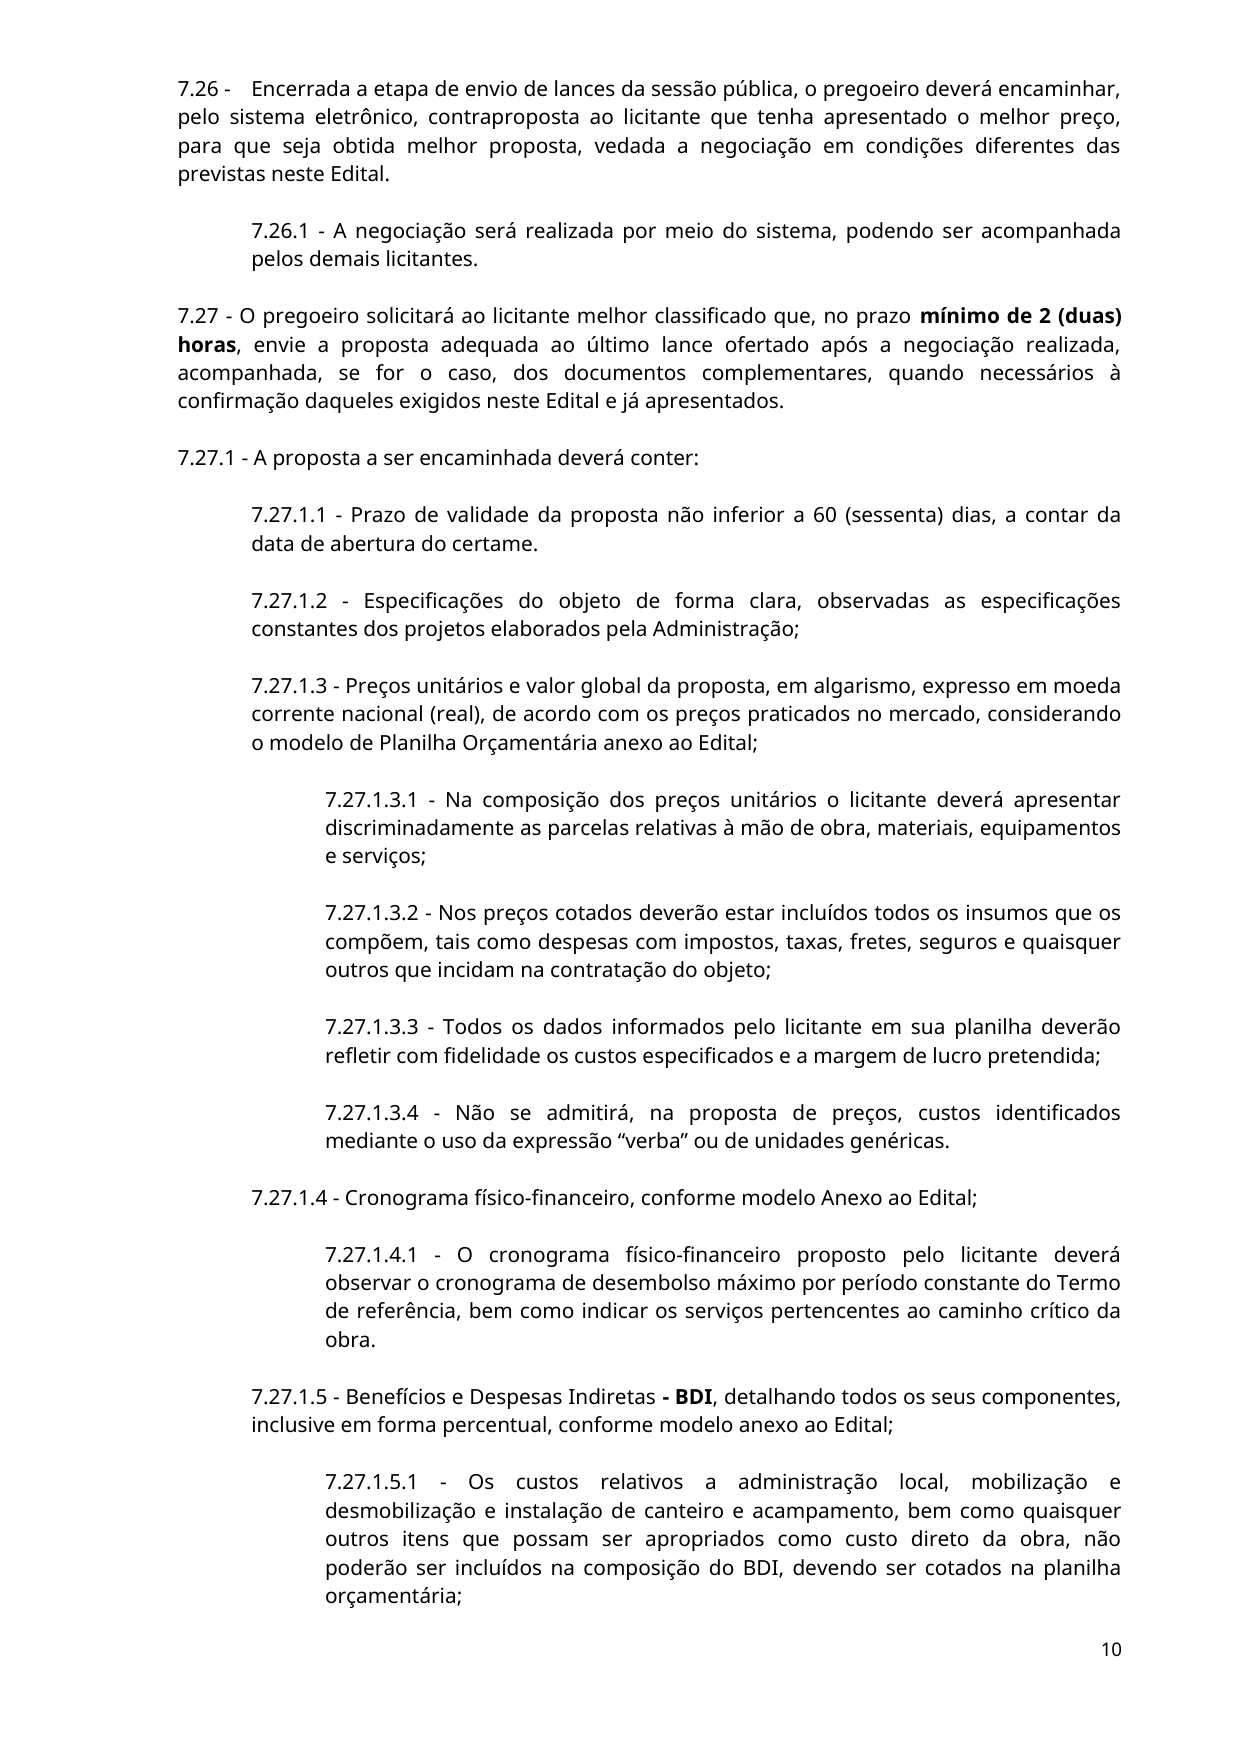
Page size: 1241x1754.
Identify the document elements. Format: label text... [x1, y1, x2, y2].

text 7.27.1.2 - Especificações do objeto de forma clara, observadas as especificações constantes dos projetos elaborados pela Administração; [251, 586, 1122, 643]
text 7.27.1.5.1 - Os custos relativos a administração local, mobilização e desmobilização e instalação de canteiro e acampamento, bem como quaisquer outros itens que possam ser apropriados como custo direto da obra, não poderão ser incluídos na composição do BDI, devendo ser cotados na planilha orçamentária; [325, 1467, 1122, 1609]
text 7.26 - Encerrada a etapa de envio de lances da sessão pública, o pregoeiro deverá encaminhar, pelo sistema eletrônico, contraproposta ao licitante que tenha apresentado o melhor preço, para que seja obtida melhor proposta, vedada a negociação em condições diferentes das previstas neste Edital. [177, 74, 1122, 188]
text 7.27.1.1 - Prazo de validade da proposta não inferior a 60 (sessenta) dias, a contar da data de abertura do certame. [251, 500, 1122, 557]
text 7.27.1.3.1 - Na composição dos preços unitários o licitante deverá apresentar discriminadamente as parcelas relativas à mão de obra, materiais, equipamentos e serviços; [325, 785, 1122, 870]
text 7.27.1.4 - Cronograma físico-financeiro, conforme modelo Anexo ao Edital; [251, 1183, 1122, 1211]
text 7.27.1.5 - Benefícios e Despesas Indiretas - BDI, detalhando todos os seus componentes, inclusive em forma percentual, conforme modelo anexo ao Edital; [251, 1382, 1122, 1439]
text 7.27.1.4.1 - O cronograma físico-financeiro proposto pelo licitante deverá observar o cronograma de desembolso máximo por período constante do Termo de referência, bem como indicar os serviços pertencentes ao caminho crítico da obra. [325, 1240, 1122, 1353]
text 7.27.1.3.3 - Todos os dados informados pelo licitante em sua planilha deverão refletir com fidelidade os custos especificados e a margem de lucro pretendida; [325, 1012, 1122, 1069]
text 7.27.1 - A proposta a ser encaminhada deverá conter: [177, 443, 1122, 472]
text 7.27.1.3 - Preços unitários e valor global da proposta, em algarismo, expresso em moeda corrente nacional (real), de acordo com os preços praticados no mercado, considerando o modelo de Planilha Orçamentária anexo ao Edital; [251, 671, 1122, 756]
text 7.26.1 - A negociação será realizada por meio do sistema, podendo ser acompanhada pelos demais licitantes. [251, 216, 1122, 273]
text 7.27.1.3.4 - Não se admitirá, na proposta de preços, custos identificados mediante o uso da expressão “verba” ou de unidades genéricas. [325, 1098, 1122, 1154]
text 7.27.1.3.2 - Nos preços cotados deverão estar incluídos todos os insumos que os compõem, tais como despesas com impostos, taxas, fretes, seguros e quaisquer outros que incidam na contratação do objeto; [325, 898, 1122, 984]
text 7.27 - O pregoeiro solicitará ao licitante melhor classificado que, no prazo mínimo de 2 (duas) horas, envie a proposta adequada ao último lance ofertado após a negociação realizada, acompanhada, se for o caso, dos documentos complementares, quando necessários à confirmação daqueles exigidos neste Edital e já apresentados. [177, 301, 1122, 415]
